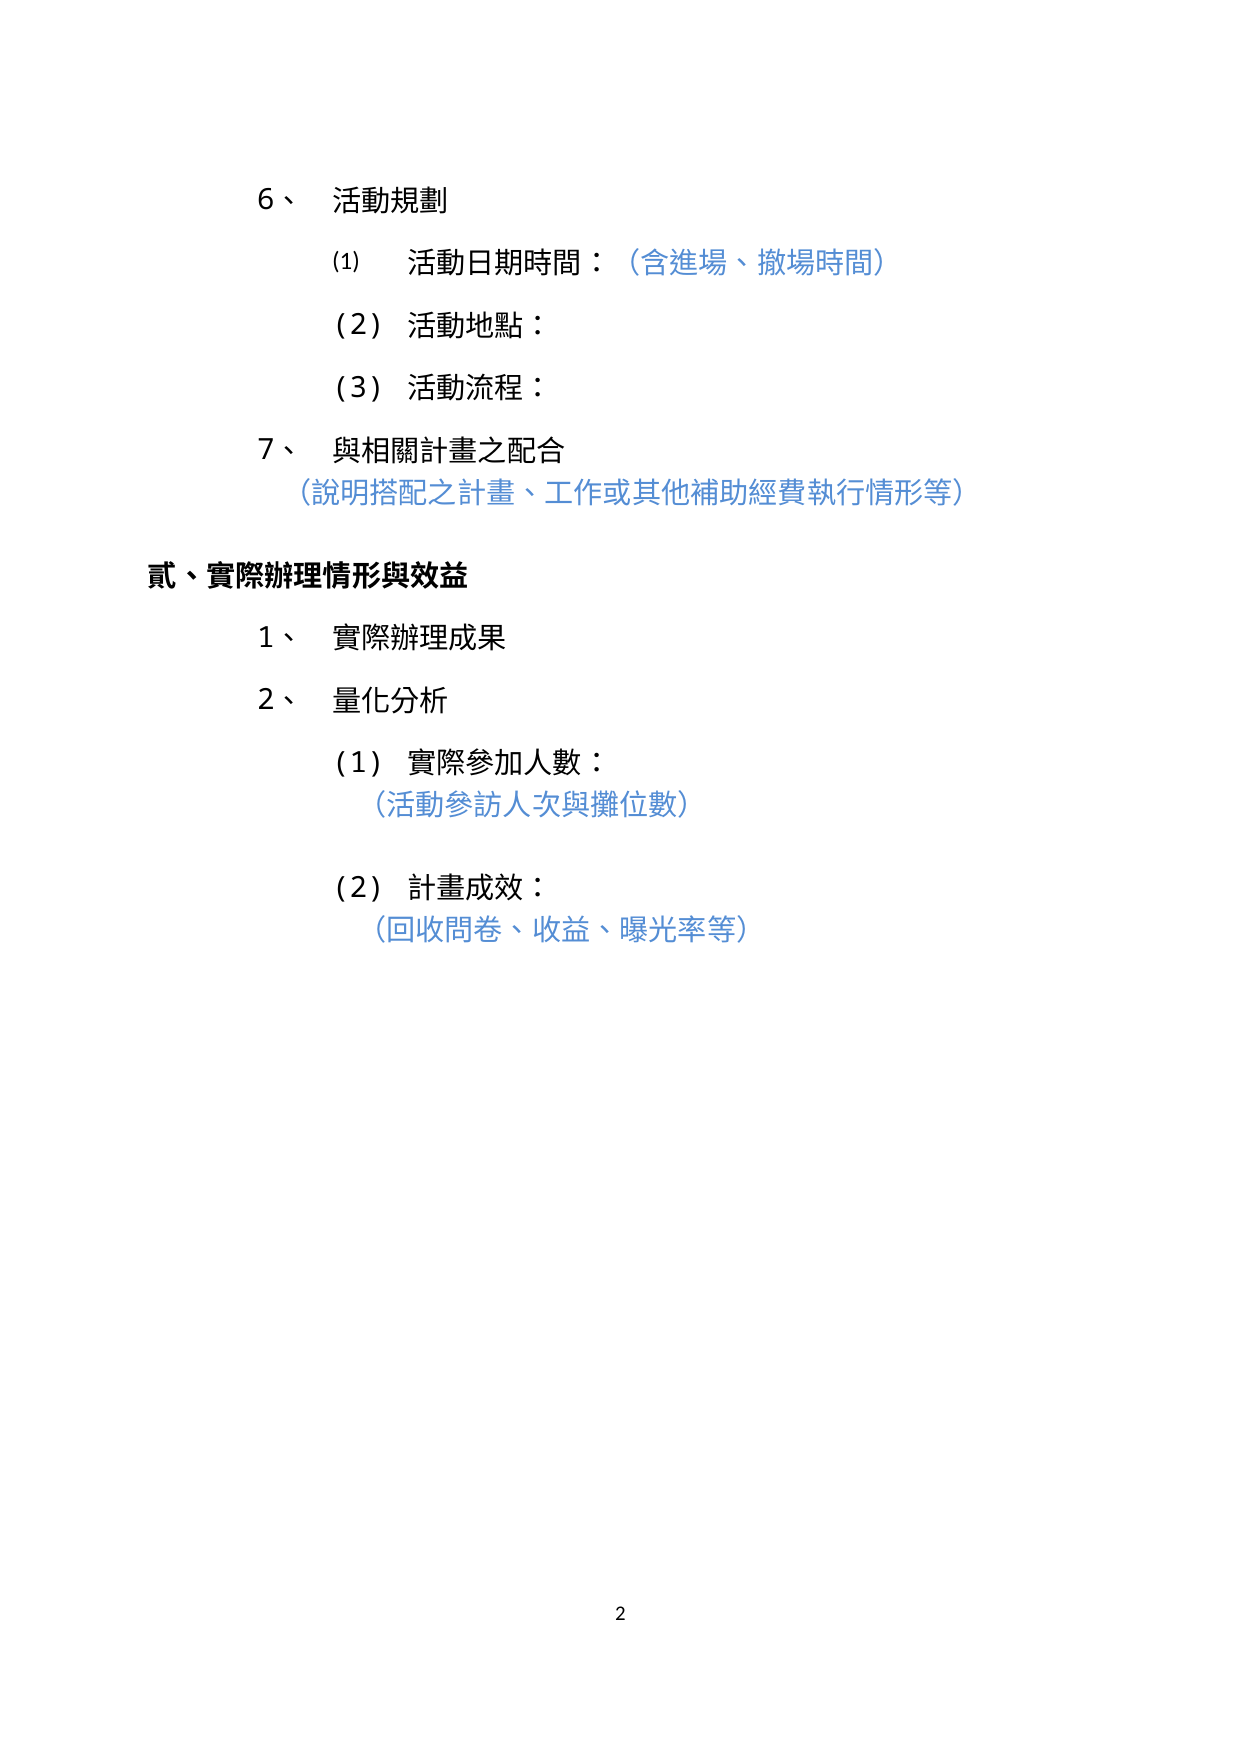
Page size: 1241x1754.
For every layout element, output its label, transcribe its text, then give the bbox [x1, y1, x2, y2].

text （回收問卷、收益、曝光率等） [357, 907, 1092, 949]
list 活動地點： [332, 282, 1092, 344]
list 實際辦理成果 [257, 594, 1092, 657]
list 活動流程： [332, 344, 1092, 407]
list 計畫成效： [332, 844, 1092, 907]
list 與相關計畫之配合 [257, 407, 1092, 469]
text （活動參訪人次與攤位數） [357, 782, 1092, 824]
text （說明搭配之計畫、工作或其他補助經費執行情形等） [282, 469, 1092, 511]
list 實際參加人數： [332, 719, 1092, 782]
list 活動規劃 [257, 157, 1092, 219]
list 實際辦理情形與效益 [148, 532, 1092, 594]
list 活動日期時間：（含進場、撤場時間） [332, 219, 1092, 282]
list 量化分析 [257, 657, 1092, 719]
